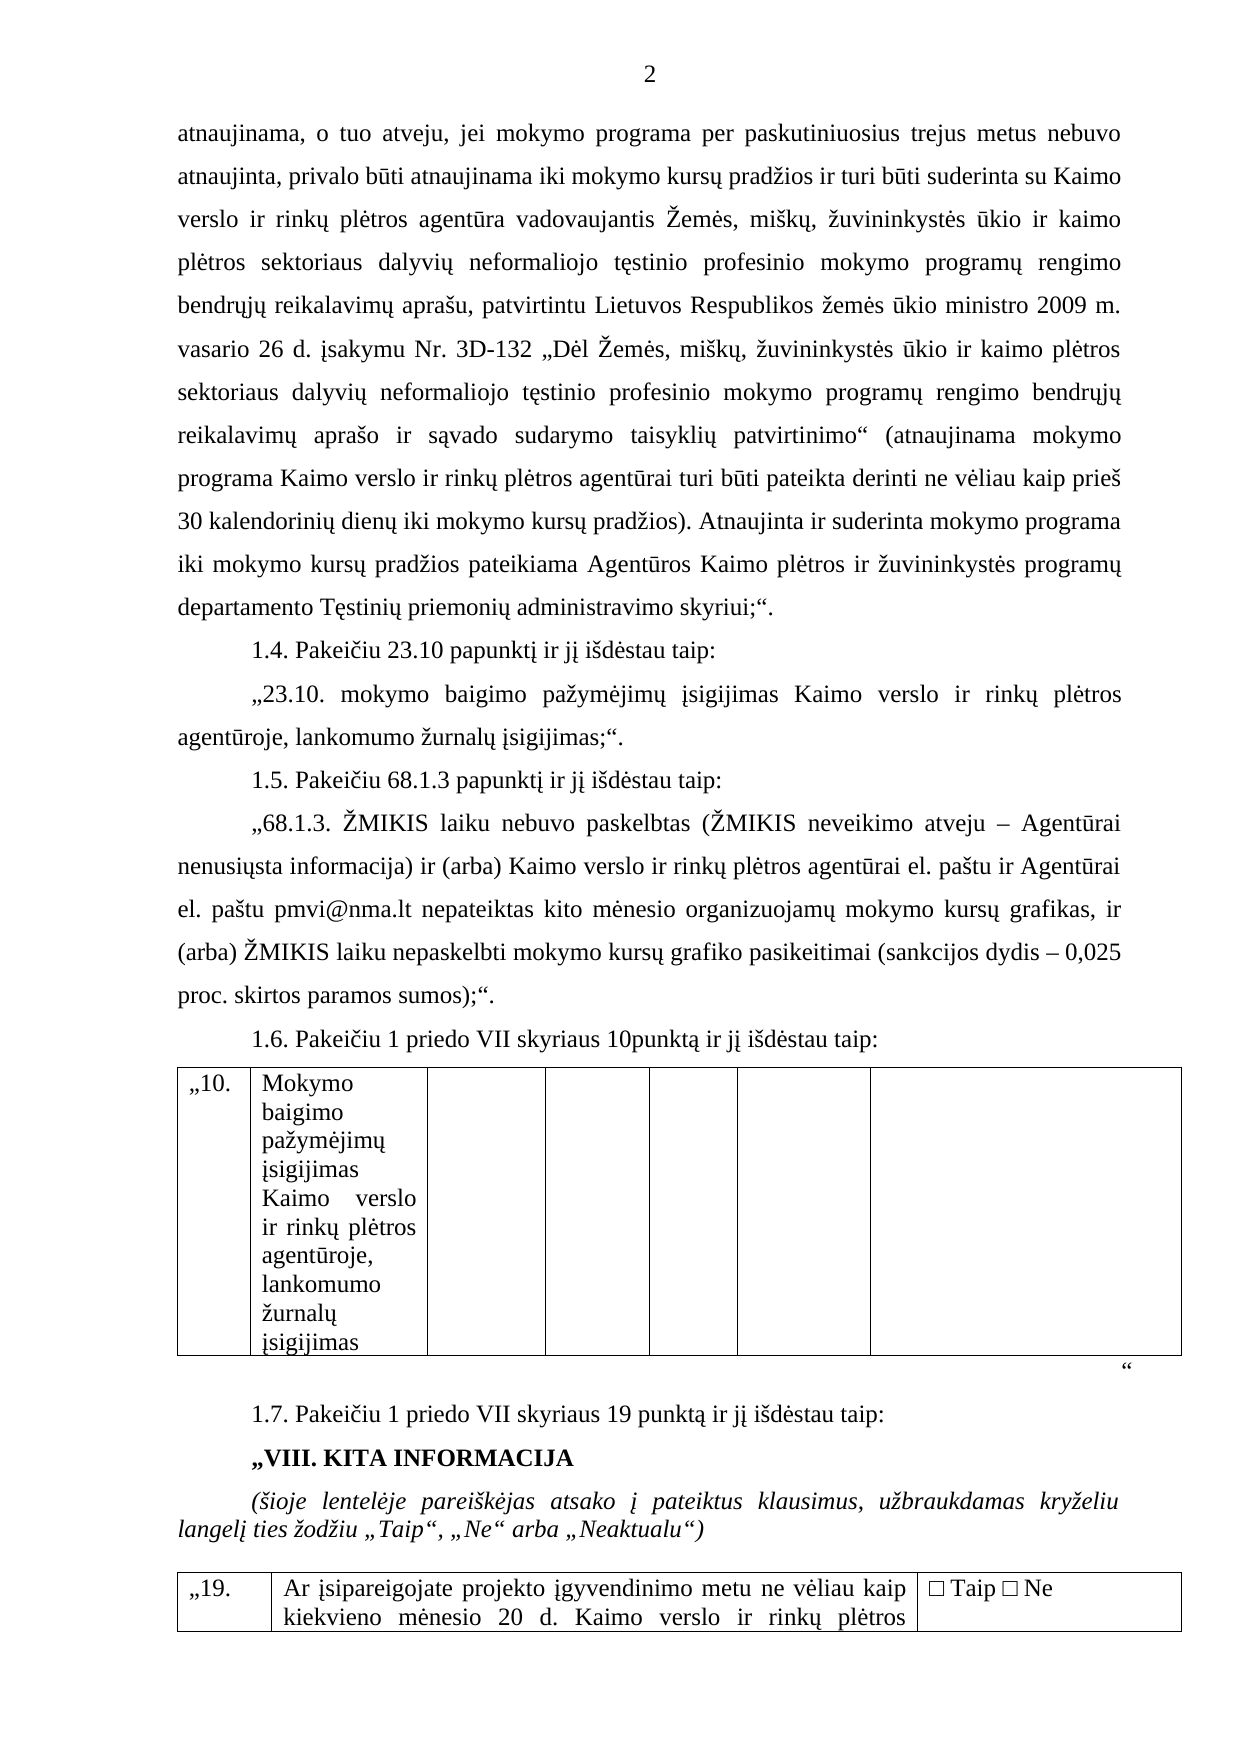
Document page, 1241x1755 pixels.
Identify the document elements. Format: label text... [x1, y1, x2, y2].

table_header [871, 1068, 1181, 1355]
text atnaujinama, o tuo atveju, jei mokymo programa per paskutiniuosius trejus metus nebuvo atnaujinta, privalo būti atnaujinama iki mokymo kursų pradžios ir turi būti suderinta su Kaimo verslo ir rinkų plėtros agentūra vadovaujantis Žemės, miškų, žuvininkystės ūkio ir kaimo plėtros sektoriaus dalyvių neformaliojo tęstinio profesinio mokymo programų rengimo bendrųjų reikalavimų aprašu, patvirtintu Lietuvos Respublikos žemės ūkio ministro 2009 m. vasario 26 d. įsakymu Nr. 3D-132 „Dėl Žemės, miškų, žuvininkystės ūkio ir kaimo plėtros sektoriaus dalyvių neformaliojo tęstinio profesinio mokymo programų rengimo bendrųjų reikalavimų aprašo ir sąvado sudarymo taisyklių patvirtinimo“ (atnaujinama mokymo programa Kaimo verslo ir rinkų plėtros agentūrai turi būti pateikta derinti ne vėliau kaip prieš 30 kalendorinių dienų iki mokymo kursų pradžios). Atnaujinta ir suderinta mokymo programa iki mokymo kursų pradžios pateikiama Agentūros Kaimo plėtros ir žuvininkystės programų departamento Tęstinių priemonių administravimo skyriui;“. [177, 118, 1122, 621]
table_header Ar įsipareigojate projekto įgyvendinimo metu ne vėliau kaip kiekvieno mėnesio 20 d. Kaimo verslo ir rinkų plėtros [272, 1573, 917, 1631]
text 1.5. Pakeičiu 68.1.3 papunktį ir jį išdėstau taip: [177, 765, 1122, 794]
text 1.6. Pakeičiu 1 priedo VII skyriaus 10punktą ir jį išdėstau taip: [177, 1024, 1122, 1052]
text 1.7. Pakeičiu 1 priedo VII skyriaus 19 punktą ir jį išdėstau taip: [177, 1399, 1122, 1428]
text „23.10. mokymo baigimo pažymėjimų įsigijimas Kaimo verslo ir rinkų plėtros agentūroje, lankomumo žurnalų įsigijimas;“. [177, 679, 1122, 751]
table_header „10. [178, 1068, 250, 1355]
text (šioje lentelėje pareiškėjas atsako į pateiktus klausimus, užbraukdamas kryželiu langelį ties žodžiu „Taip“, „Ne“ arba „Neaktualu“) [177, 1486, 1122, 1543]
table_header [546, 1068, 649, 1355]
text 1.4. Pakeičiu 23.10 papunktį ir jį išdėstau taip: [177, 636, 1122, 664]
table_header □ Taip □ Ne [918, 1573, 1181, 1631]
table_header [738, 1068, 870, 1355]
table_header „19. [178, 1573, 271, 1631]
text „VIII. KITA INFORMACIJA [251, 1443, 1122, 1471]
table_header [428, 1068, 545, 1355]
text „68.1.3. ŽMIKIS laiku nebuvo paskelbtas (ŽMIKIS neveikimo atveju – Agentūrai nenusiųsta informacija) ir (arba) Kaimo verslo ir rinkų plėtros agentūrai el. paštu ir Agentūrai el. paštu pmvi@nma.lt nepateiktas kito mėnesio organizuojamų mokymo kursų grafikas, ir (arba) ŽMIKIS laiku nepaskelbti mokymo kursų grafiko pasikeitimai (sankcijos dydis – 0,025 proc. skirtos paramos sumos);“. [177, 808, 1122, 1009]
text “ [1120, 1356, 1153, 1385]
table_header Mokymo baigimo pažymėjimų įsigijimas Kaimo verslo ir rinkų plėtros agentūroje, lankomumo žurnalų įsigijimas [251, 1068, 427, 1355]
table_header [650, 1068, 737, 1355]
